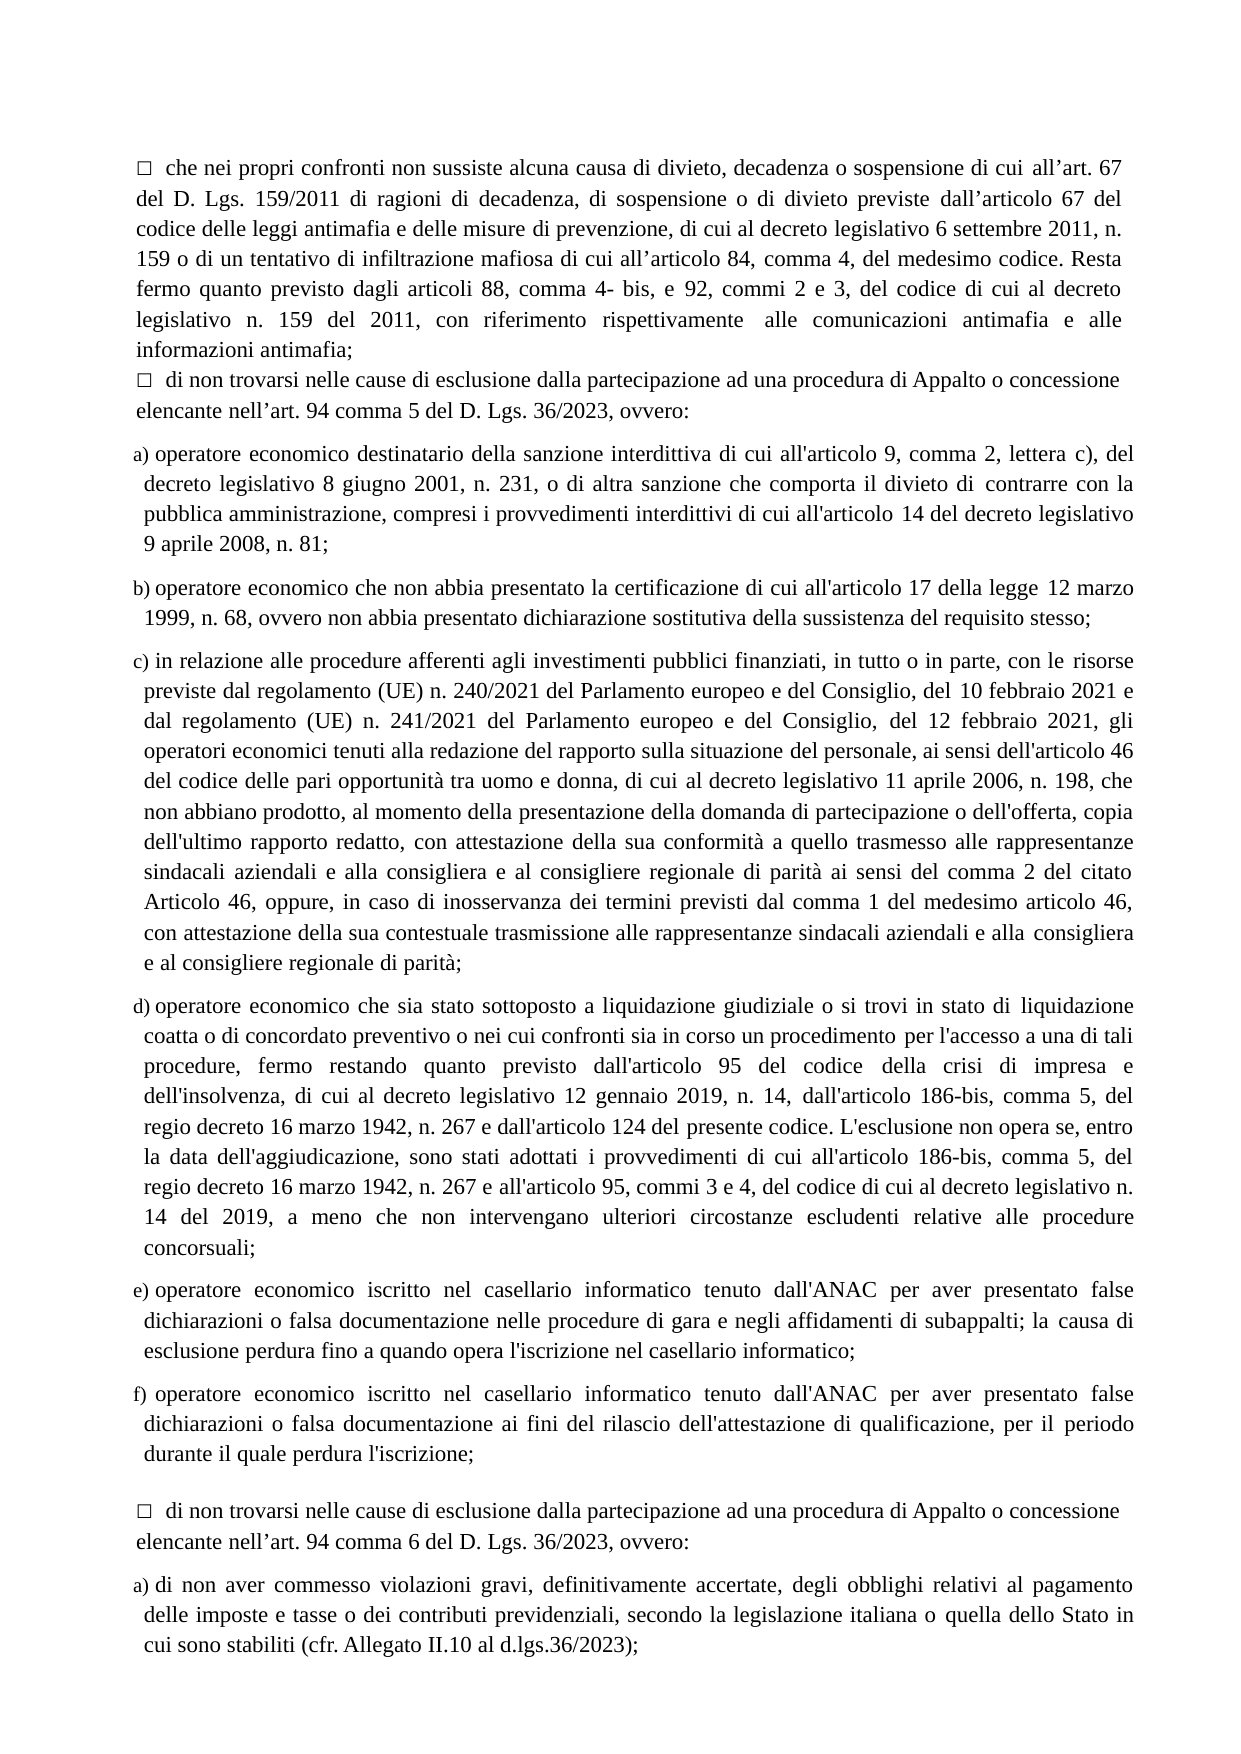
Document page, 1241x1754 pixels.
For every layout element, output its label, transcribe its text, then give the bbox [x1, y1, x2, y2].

list in relazione alle procedure afferenti agli investimenti pubblici finanziati, in tutto o in parte, con le risorse previste dal regolamento (UE) n. 240/2021 del Parlamento europeo e del Consiglio, del 10 febbraio 2021 e dal regolamento (UE) n. 241/2021 del Parlamento europeo e del Consiglio, del 12 febbraio 2021, gli operatori economici tenuti alla redazione del rapporto sulla situazione del personale, ai sensi dell'articolo 46 del codice delle pari opportunità tra uomo e donna, di cui al decreto legislativo 11 aprile 2006, n. 198, che non abbiano prodotto, al momento della presentazione della domanda di partecipazione o dell'offerta, copia dell'ultimo rapporto redatto, con attestazione della sua conformità a quello trasmesso alle rappresentanze sindacali aziendali e alla consigliera e al consigliere regionale di parità ai sensi del comma 2 del citato Articolo 46, oppure, in caso di inosservanza dei termini previsti dal comma 1 del medesimo articolo 46, con attestazione della sua contestuale trasmissione alle rappresentanze sindacali aziendali e alla consigliera e al consigliere regionale di parità; [133, 647, 1134, 975]
list operatore economico iscritto nel casellario informatico tenuto dall'ANAC per aver presentato false dichiarazioni o falsa documentazione ai fini del rilascio dell'attestazione di qualificazione, per il periodo durante il quale perdura l'iscrizione; [133, 1380, 1134, 1467]
list operatore economico che sia stato sottoposto a liquidazione giudiziale o si trovi in stato di liquidazione coatta o di concordato preventivo o nei cui confronti sia in corso un procedimento per l'accesso a una di tali procedure, fermo restando quanto previsto dall'articolo 95 del codice della crisi di impresa e dell'insolvenza, di cui al decreto legislativo 12 gennaio 2019, n. 14, dall'articolo 186-bis, comma 5, del regio decreto 16 marzo 1942, n. 267 e dall'articolo 124 del presente codice. L'esclusione non opera se, entro la data dell'aggiudicazione, sono stati adottati i provvedimenti di cui all'articolo 186-bis, comma 5, del regio decreto 16 marzo 1942, n. 267 e all'articolo 95, commi 3 e 4, del codice di cui al decreto legislativo n. 14 del 2019, a meno che non intervengano ulteriori circostanze escludenti relative alle procedure concorsuali; [133, 992, 1134, 1260]
list operatore economico destinatario della sanzione interdittiva di cui all'articolo 9, comma 2, lettera c), del decreto legislativo 8 giugno 2001, n. 231, o di altra sanzione che comporta il divieto di contrarre con la pubblica amministrazione, compresi i provvedimenti interdittivi di cui all'articolo 14 del decreto legislativo 9 aprile 2008, n. 81; [133, 440, 1134, 557]
list di non trovarsi nelle cause di esclusione dalla partecipazione ad una procedura di Appalto o concessione elencante nell’art. 94 comma 6 del D. Lgs. 36/2023, ovvero: [136, 1497, 1122, 1554]
list di non aver commesso violazioni gravi, definitivamente accertate, degli obblighi relativi al pagamento delle imposte e tasse o dei contributi previdenziali, secondo la legislazione italiana o quella dello Stato in cui sono stabiliti (cfr. Allegato II.10 al d.lgs.36/2023); [133, 1571, 1134, 1657]
list di non trovarsi nelle cause di esclusione dalla partecipazione ad una procedura di Appalto o concessione elencante nell’art. 94 comma 5 del D. Lgs. 36/2023, ovvero: [136, 366, 1122, 423]
list operatore economico che non abbia presentato la certificazione di cui all'articolo 17 della legge 12 marzo 1999, n. 68, ovvero non abbia presentato dichiarazione sostitutiva della sussistenza del requisito stesso; [133, 573, 1134, 630]
list operatore economico iscritto nel casellario informatico tenuto dall'ANAC per aver presentato false dichiarazioni o falsa documentazione nelle procedure di gara e negli affidamenti di subappalti; la causa di esclusione perdura fino a quando opera l'iscrizione nel casellario informatico; [133, 1277, 1134, 1363]
list che nei propri confronti non sussiste alcuna causa di divieto, decadenza o sospensione di cui all’art. 67 del D. Lgs. 159/2011 di ragioni di decadenza, di sospensione o di divieto previste dall’articolo 67 del codice delle leggi antimafia e delle misure di prevenzione, di cui al decreto legislativo 6 settembre 2011, n. 159 o di un tentativo di infiltrazione mafiosa di cui all’articolo 84, comma 4, del medesimo codice. Resta fermo quanto previsto dagli articoli 88, comma 4- bis, e 92, commi 2 e 3, del codice di cui al decreto legislativo n. 159 del 2011, con riferimento rispettivamente alle comunicazioni antimafia e alle informazioni antimafia; [136, 154, 1122, 362]
